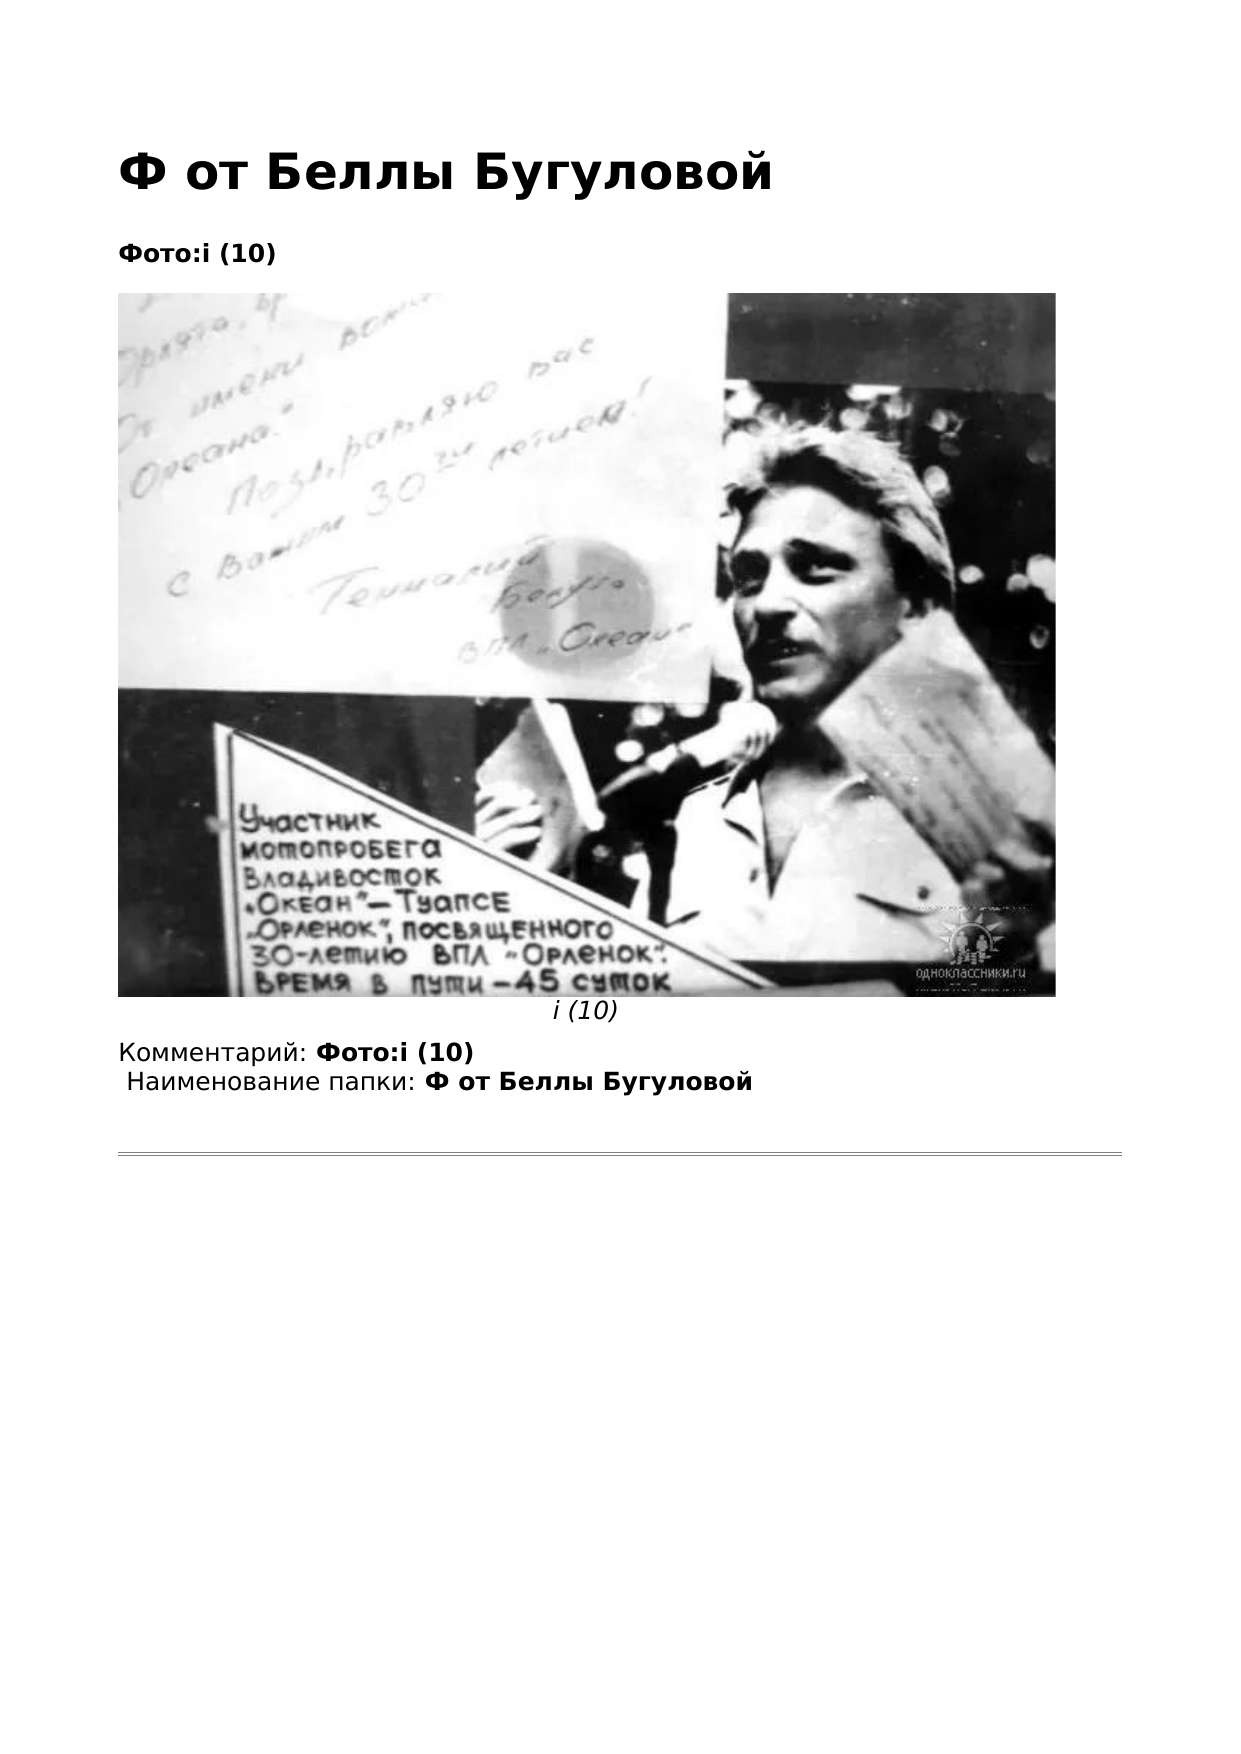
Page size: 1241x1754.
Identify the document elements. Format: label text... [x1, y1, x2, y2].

text Комментарий: Фото:i (10) Наименование папки: Ф от Беллы Бугуловой [118, 1038, 1122, 1125]
subtitle Фото:i (10) [118, 239, 1122, 268]
text i (10) [118, 997, 1056, 1025]
subtitle Ф от Беллы Бугуловой [118, 143, 1122, 201]
picture [118, 293, 1056, 997]
